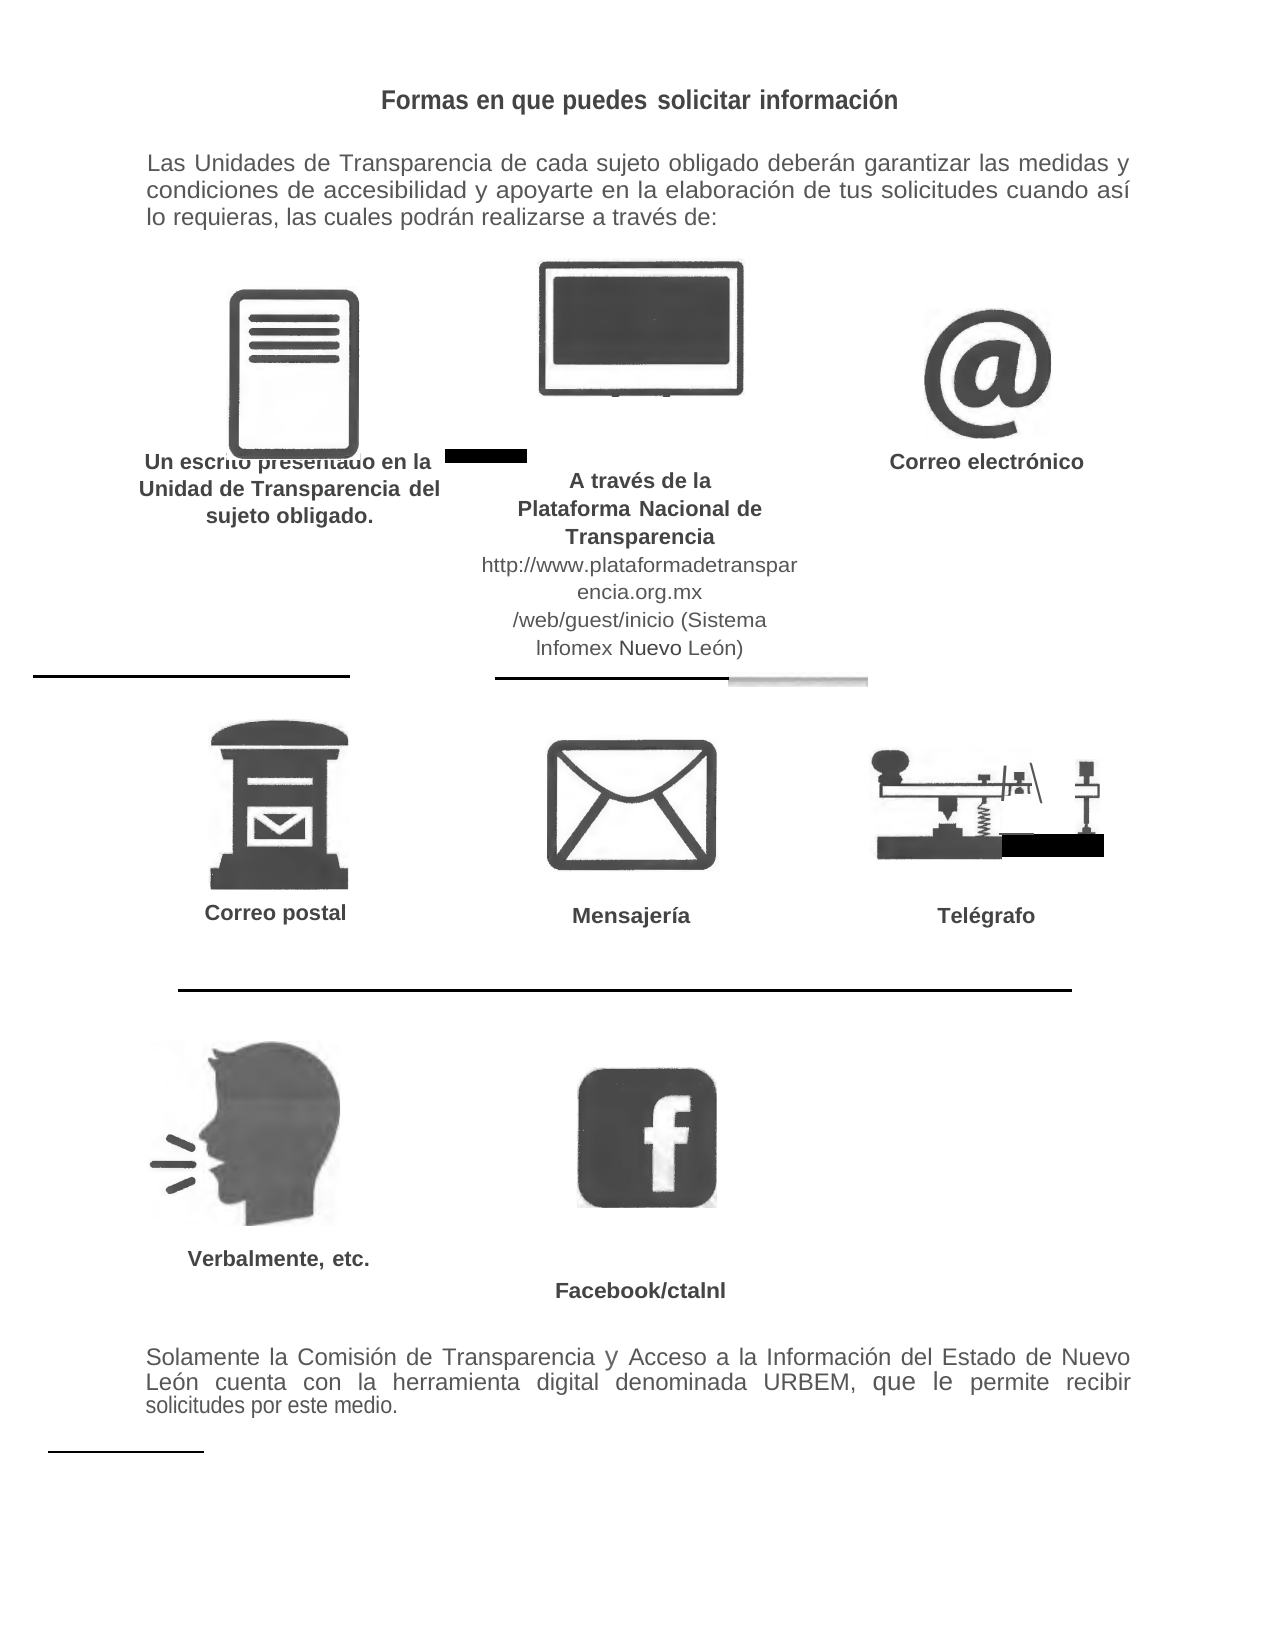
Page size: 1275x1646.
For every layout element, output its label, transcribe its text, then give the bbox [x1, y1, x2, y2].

text Correo electrónico [889, 449, 1264, 474]
text Las Unidades de Transparencia de cada sujeto obligado deberán garantizar las medidas y condiciones de accesibilidad y apoyarte en la elaboración de tus solicitudes cuando así lo requieras, las cuales podrán realizarse a través de: [146, 150, 1131, 230]
text Solamente la Comisión de Transparencia y Acceso a la Información del Estado de Nuevo León cuenta con la herramienta digital denominada URBEM, que le permite recibir solicitudes por este medio. [145, 1345, 1131, 1418]
text Mensajería [572, 903, 729, 928]
text http://www.plataformadetranspar encia.org.mx [479, 552, 799, 604]
subtitle Formas en que puedes solicitar información [33, 84, 1246, 115]
text Un escrito presentado en la Unidad de Transparencia del sujeto obligado. [137, 449, 441, 528]
text Facebook/ctalnl [555, 1278, 729, 1303]
text A través de la Plataforma Nacional de Transparencia [516, 468, 763, 549]
text /web/guest/inicio (Sistema lnfomex Nuevo León) [479, 608, 800, 659]
text Correo postal [179, 900, 372, 925]
text Verbalmente, etc. [185, 1246, 372, 1271]
text Telégrafo [935, 903, 1038, 928]
